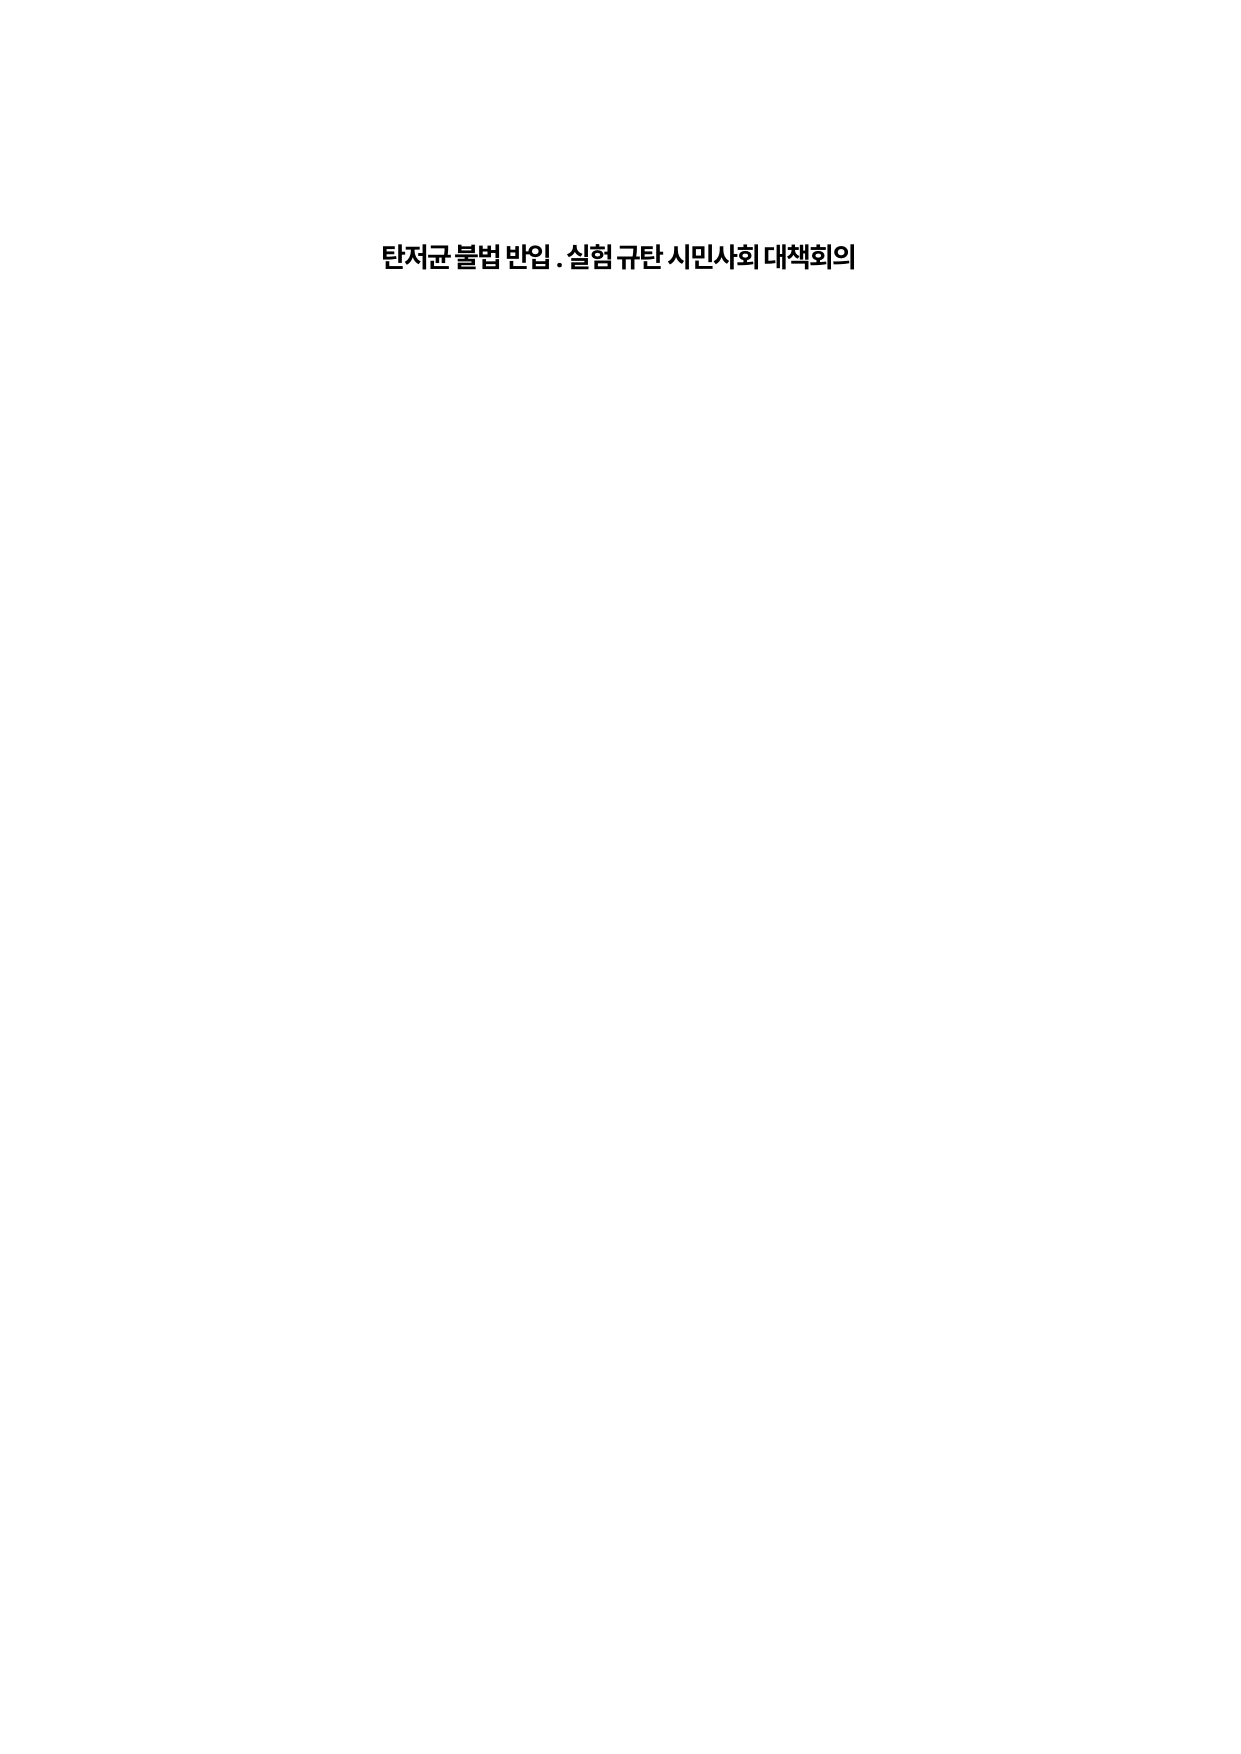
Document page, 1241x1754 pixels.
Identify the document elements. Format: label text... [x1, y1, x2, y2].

text 탄저균 불법 반입․실험 규탄 시민사회 대책회의 [177, 236, 1063, 276]
